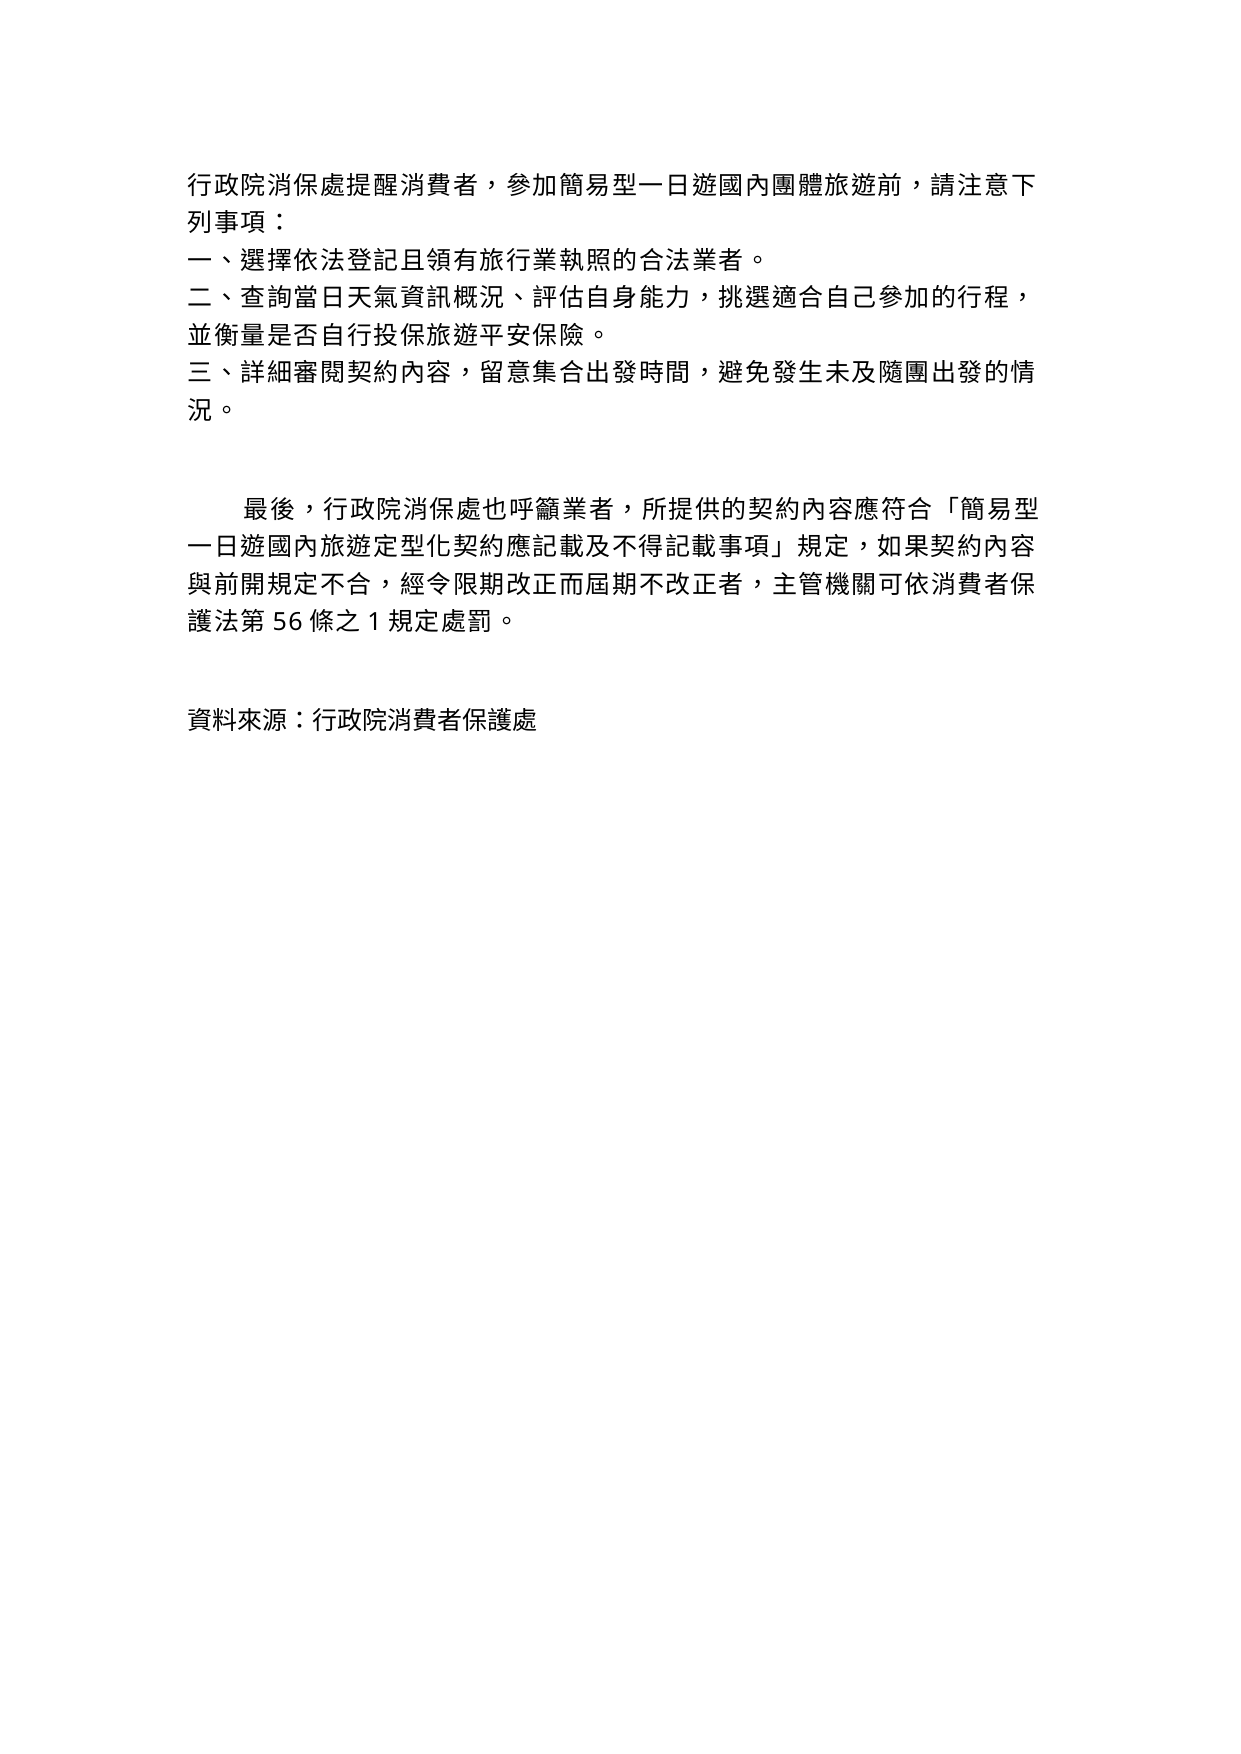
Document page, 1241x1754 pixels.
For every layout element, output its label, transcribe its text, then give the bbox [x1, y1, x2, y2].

text 行政院消費者保護會審議通過交通部提報之「簡易型一日遊國內旅遊定型化契約應記載及不得記載事項(草案)」，並經行政院核定在案，俟交通部公告後，即可上路施行。 行政院消費者保護處(以下簡稱行政院消保處)表示，本案所稱簡易型一日遊，係指業者於旅遊當日在固定地點(如：捷運站出口)，供消費者現場臨時報名參團的國內團體一日旅遊。草案規範重點如下： 一、強化契約審閱規定 為使消費者瞭解契約內容，並考量簡易型一日遊具有臨時起意報名參加的特性，明定業者應該在簽約前，充分向消費者說明契約內容，並由雙方簽訂契約或以其他適當方式表示同意，以維護消費者知的權利。 二、明定業者應清楚揭露的資訊 常見旅遊行程、旅遊費用內含項目等資訊記載不明確，導致衍生消費糾紛，因此，明定契約應載明簽約地點、日期、旅遊行程、旅遊費用、消費者集合出發的時間地點及最低組團人數等內容，以充分揭露資訊，杜絕爭議。 三、明定出發前解除契約的效果 (一)消費者在旅遊開始前解除契約者，不得請求退還旅遊費用，且應繳交行政規費並賠償損害。但業者因此可節省或無須支出的費用，應退還消費者。 (二)因不可抗力或不可歸責於雙方當事人之事由致無法出發時，任何一方得解除契約，不負損害賠償責任。但業者應扣除已代繳的行政規費、必要費用後，將餘款退還消費者。 四、明定旅遊內容變更的效果 (一)因可歸責於業者之事由，致未達成契約所定旅程、交通、餐飲或遊覽項目等事宜時，視可歸責事由輕重程度的不同，消費者得請求業者賠償各該差額一定倍數的違約金，如有難於達預期目的之情形者，並得終止契約。 (二)旅遊途中因不可抗力或不可歸責於業者之事由，致無法依預定契約內容履行時，為維護旅遊團體的安全及利益，業者得變更旅程、遊覽項目或更換餐飲、交通工具，所增加的費用，不得向消費者收取；減少的費用，應予退還。 五、明定業者協助處理的義務 (一)消費者在旅遊中發生身體或財產上事故時，業者應盡善良管理人之注意為必要的協助及處理。 (二)未經消費者要求或同意，業者不得臨時安排購物行程或於車上兜售。若消費者在業者安排的特定場所購買的物品，有貨價與品質不相當或瑕疵者，得於受領後一個月內，請求業者協助處理。 行政院消保處提醒消費者，參加簡易型一日遊國內團體旅遊前，請注意下列事項： 一、選擇依法登記且領有旅行業執照的合法業者。 二、查詢當日天氣資訊概況、評估自身能力，挑選適合自己參加的行程，並衡量是否自行投保旅遊平安保險。 三、詳細審閱契約內容，留意集合出發時間，避免發生未及隨團出發的情況。 [187, 164, 1053, 427]
text 資料來源：行政院消費者保護處 [187, 700, 1053, 738]
text 最後，行政院消保處也呼籲業者，所提供的契約內容應符合「簡易型一日遊國內旅遊定型化契約應記載及不得記載事項」規定，如果契約內容與前開規定不合，經令限期改正而屆期不改正者，主管機關可依消費者保護法第56條之1規定處罰。 [187, 488, 1053, 638]
